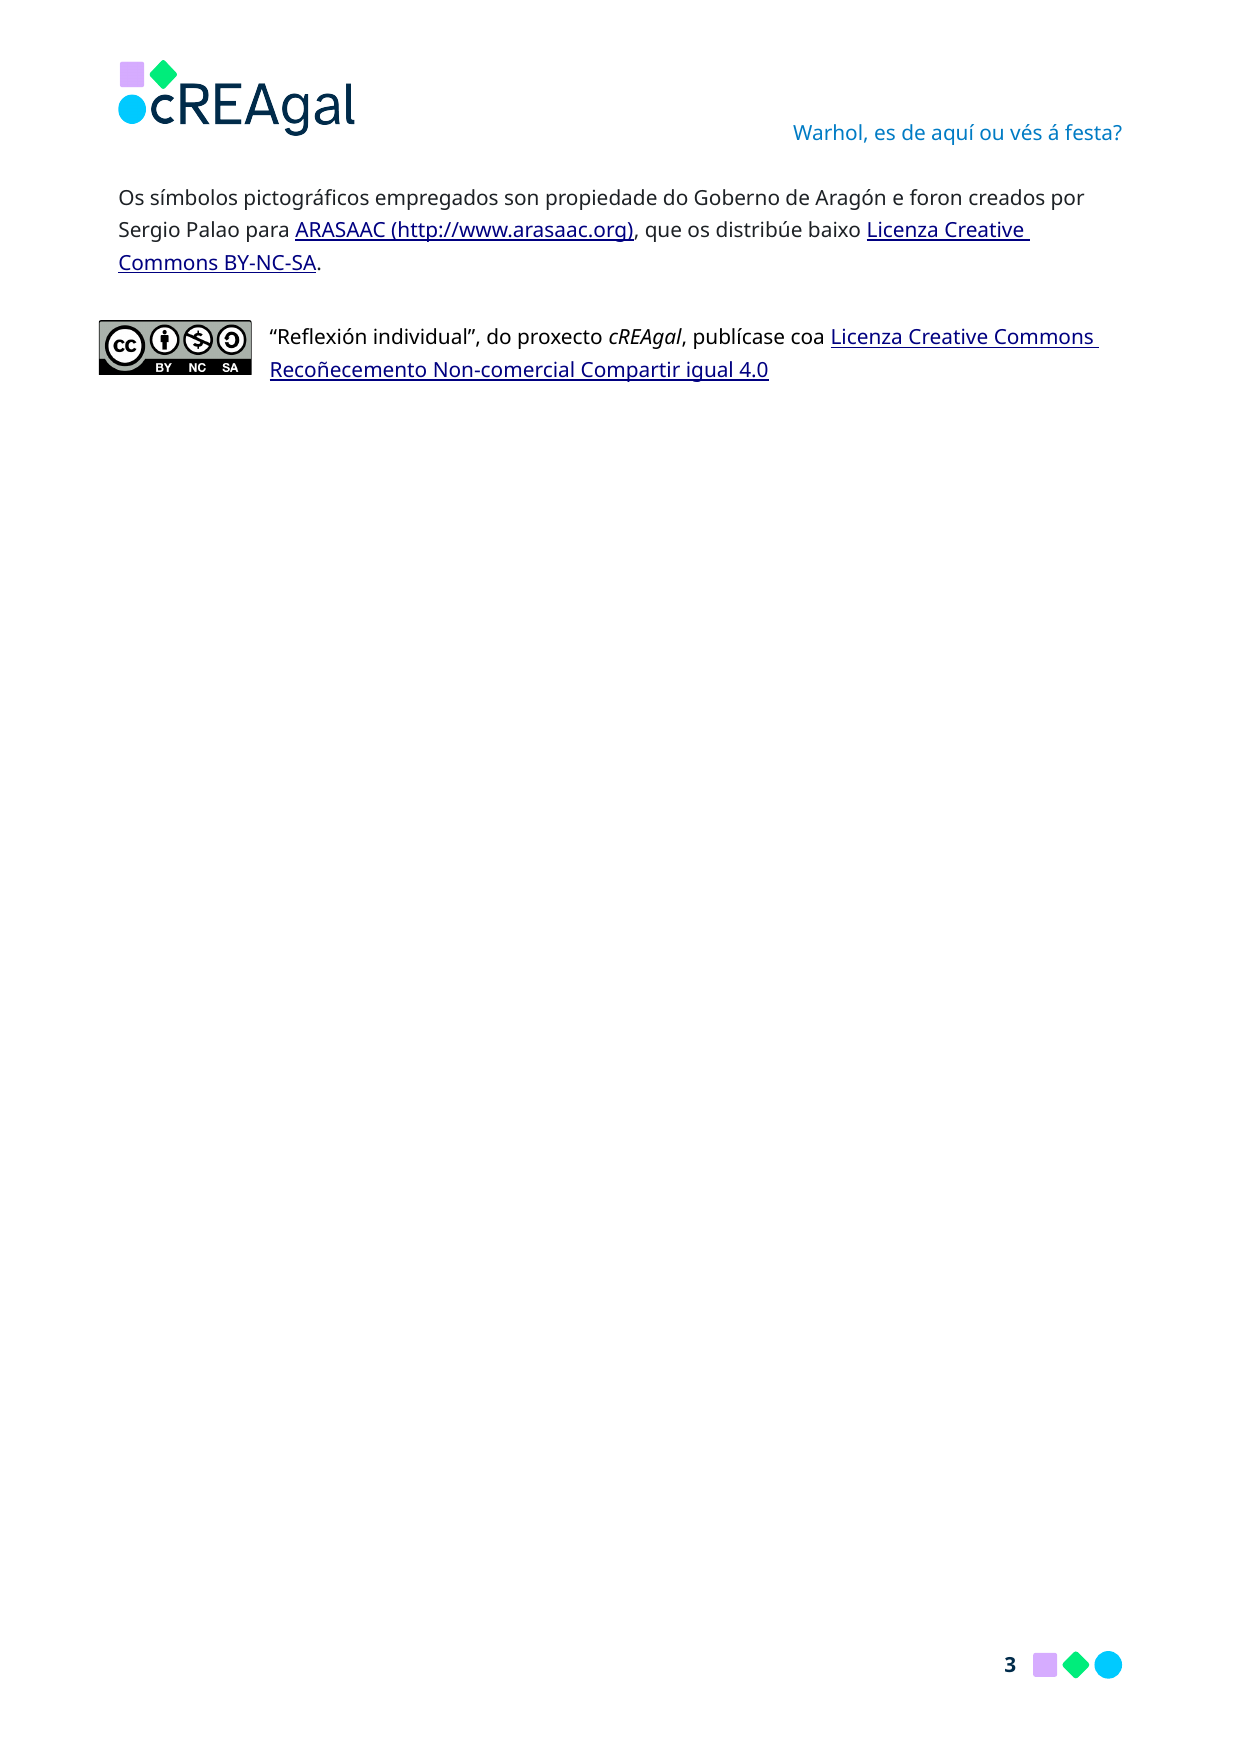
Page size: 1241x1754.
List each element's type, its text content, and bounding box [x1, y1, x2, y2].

picture [118, 60, 355, 136]
text Os símbolos pictográficos empregados son propiedade do Goberno de Aragón e foron creados por Sergio Palao para ARASAAC (http://www.arasaac.org), que os distribúe baixo Licenza Creative Commons BY-NC-SA. [118, 183, 1122, 276]
picture [98, 320, 252, 375]
text “Reflexión individual”, do proxecto cREAgal, publícase coa Licenza Creative Commons Recoñecemento Non-comercial Compartir igual 4.0 [118, 322, 1122, 383]
